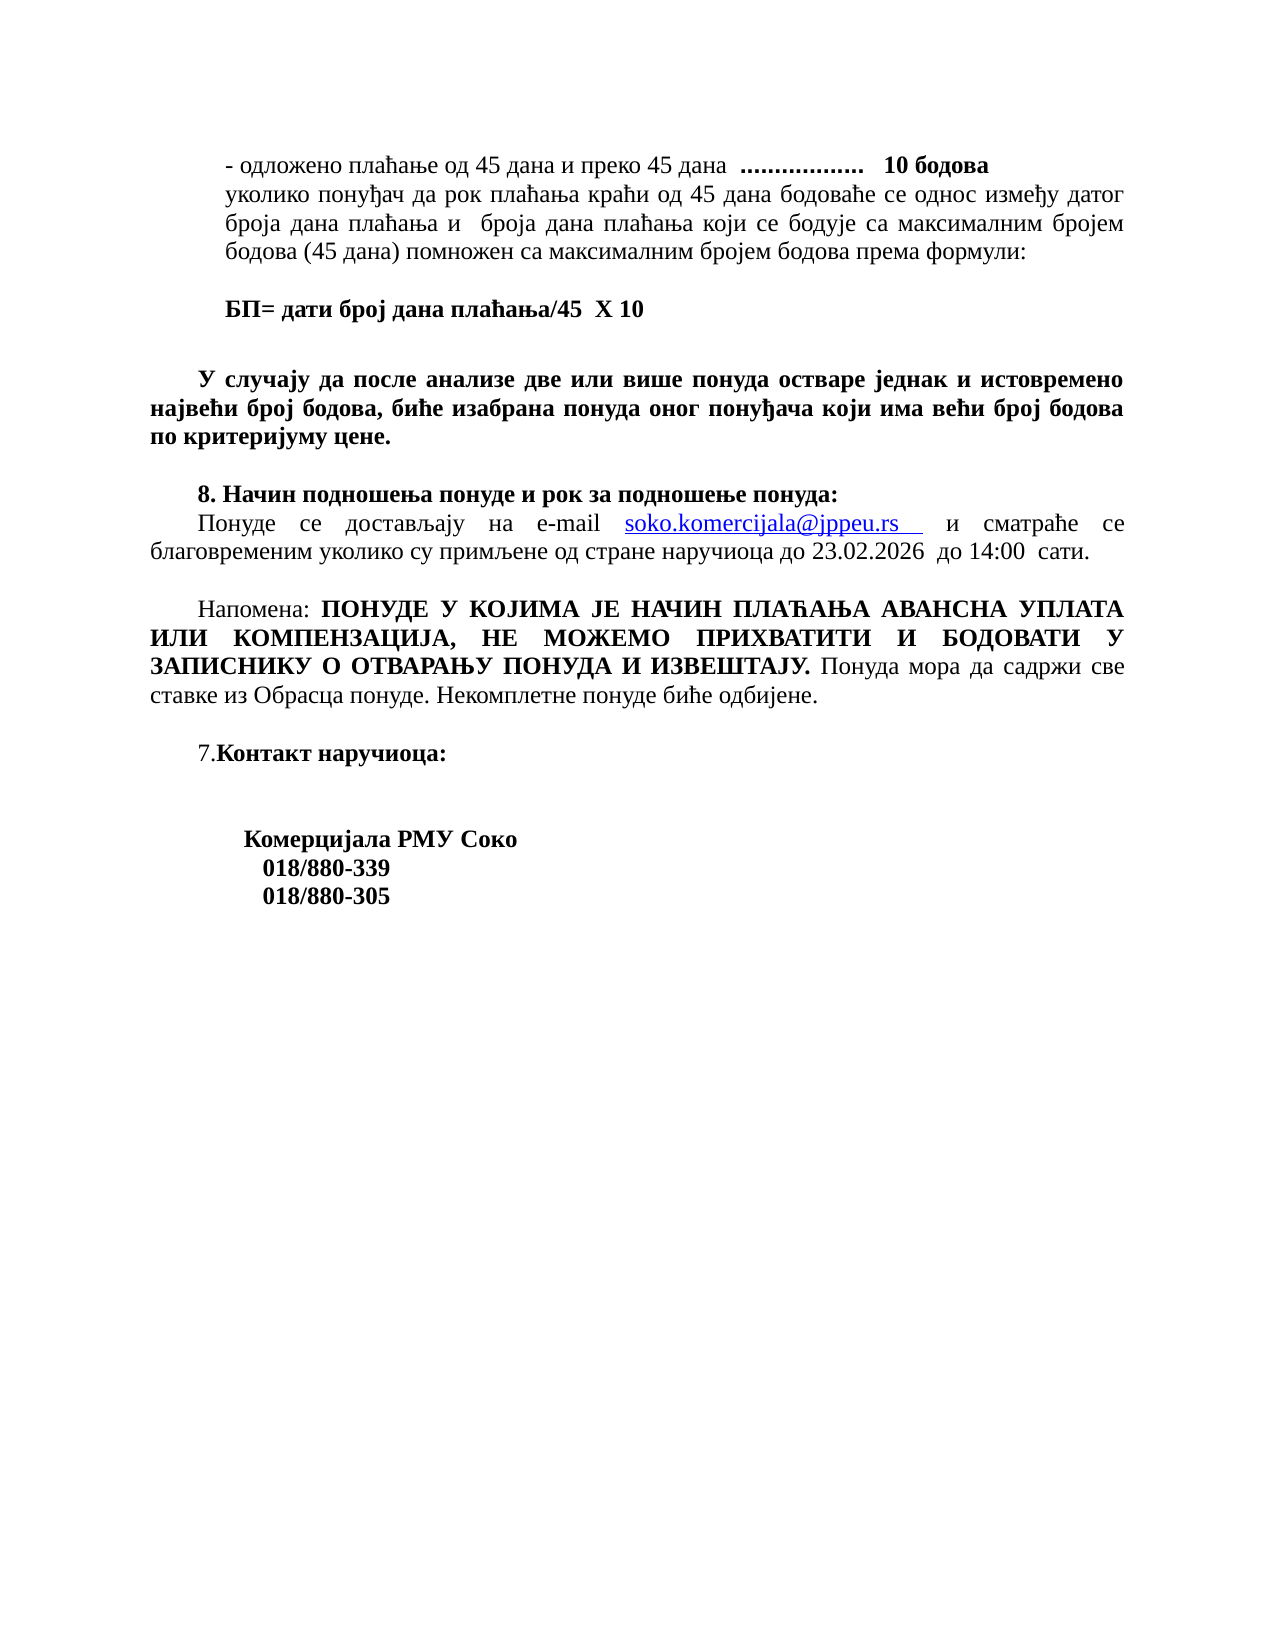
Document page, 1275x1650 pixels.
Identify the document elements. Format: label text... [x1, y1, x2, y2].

list Контакт наручиоца: [150, 738, 1125, 766]
text 8. Начин подношења понуде и рок за подношење понуда: [150, 479, 1125, 508]
text уколико понуђач да рок плаћања краћи од 45 дана бодоваће се однос између датог броја дана плаћања и броја дана плаћања који се бодује са максималним бројем бодова (45 дана) помножен са максималним бројем бодова према формули: [225, 179, 1125, 265]
text У случају да после анализе две или више понуда остваре једнак и истовремено највећи број бодова, биће изабрана понуда оног понуђача који има већи број бодова по критеријуму цене. [150, 364, 1125, 450]
text - одложено плаћање од 45 дана и преко 45 дана .................. 10 бодова [225, 150, 1125, 179]
text Комерцијала РМУ Соко [225, 824, 1125, 853]
text БП= дати број дана плаћања/45 X 10 [225, 294, 1125, 323]
text Напомена: ПОНУДЕ У КОЈИМА ЈЕ НАЧИН ПЛАЋАЊА АВАНСНА УПЛАТА ИЛИ КОМПЕНЗАЦИЈА, НЕ МОЖЕМО ПРИХВАТИТИ И БОДОВАТИ У ЗАПИСНИКУ О ОТВАРАЊУ ПОНУДА И ИЗВЕШТАЈУ. Понуда мора да садржи све ставке из Обрасца понуде. Некомплетне понуде биће одбијене. [150, 594, 1125, 709]
text Понуде се достављају на e-mail soko.komercijala@jppeu.rs и сматраће се благовременим уколико су примљене од стране наручиоца до 23.02.2026 до 14:00 сати. [150, 508, 1125, 565]
text 018/880-339 [225, 853, 1125, 881]
text 018/880-305 [225, 881, 1125, 910]
